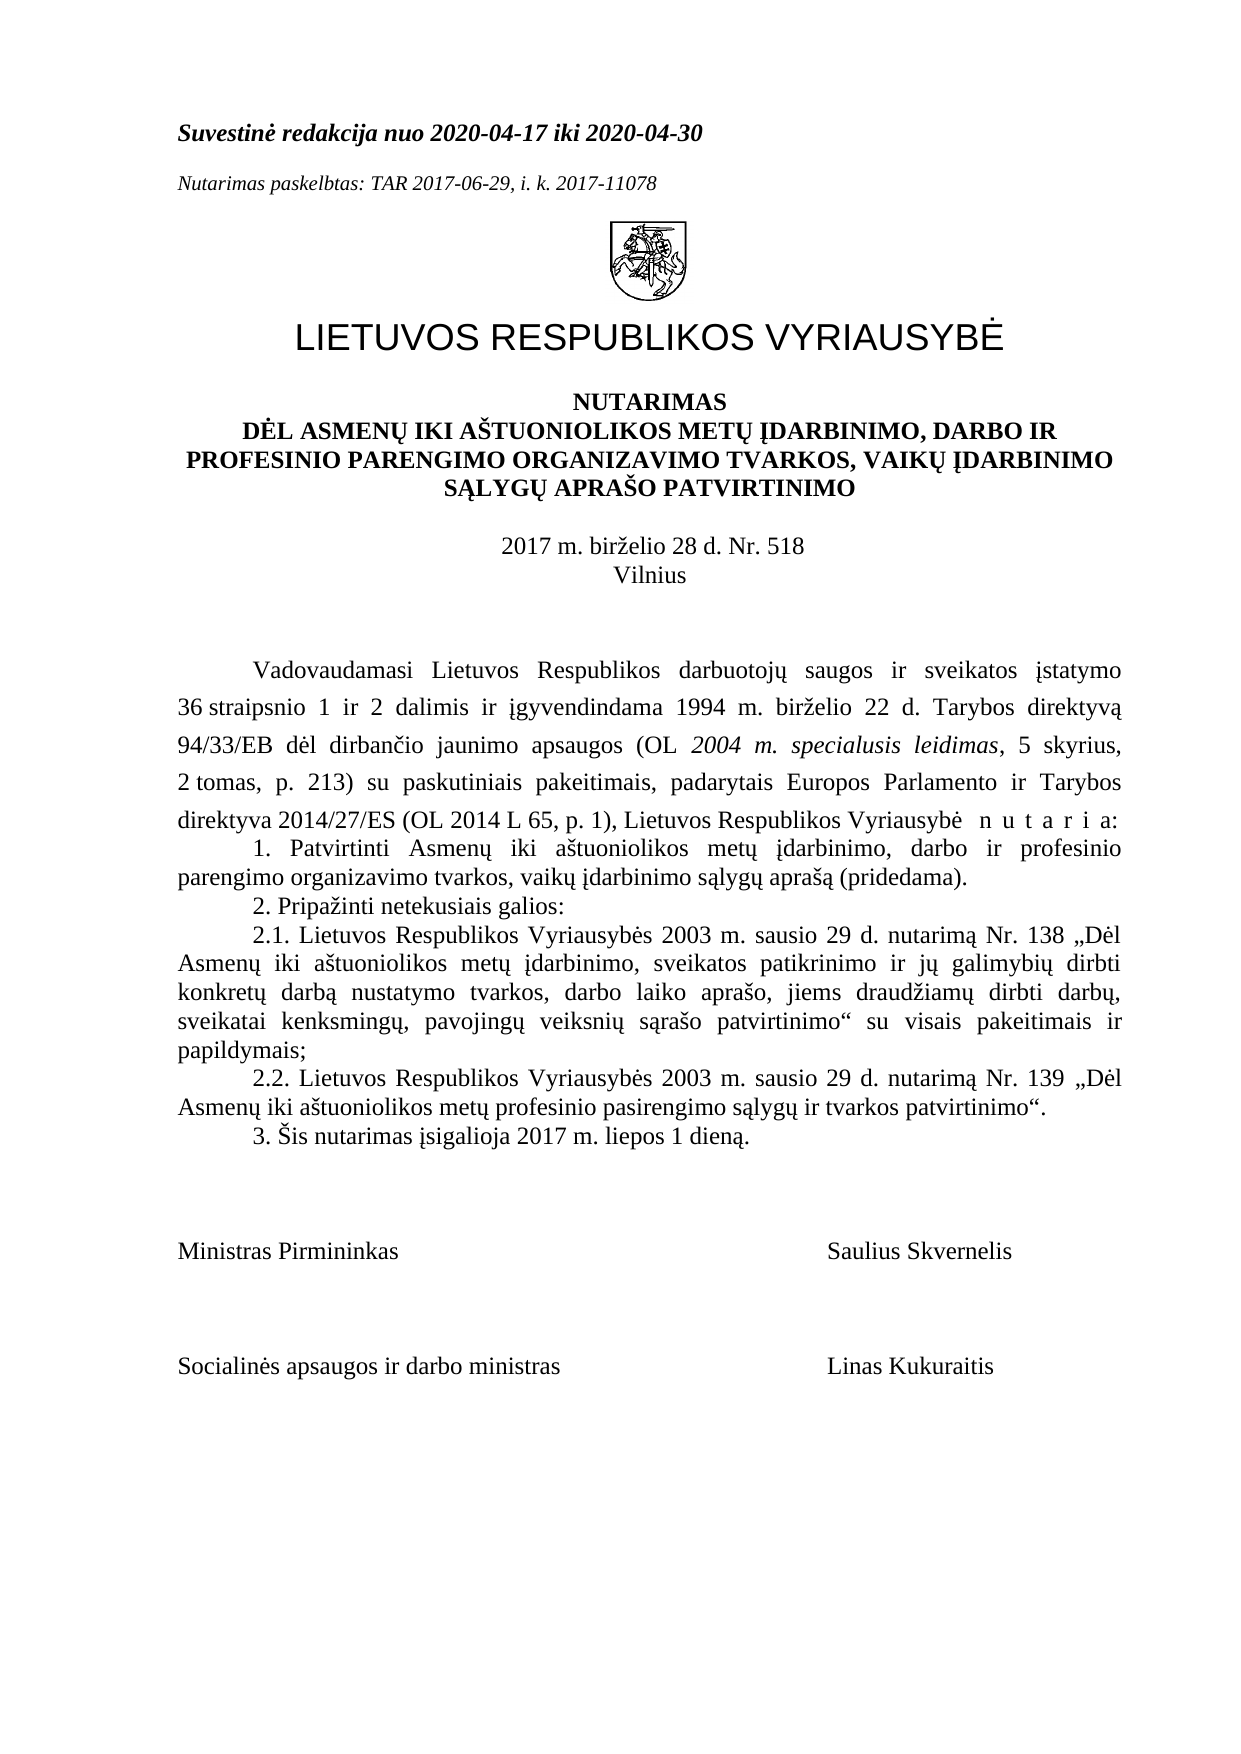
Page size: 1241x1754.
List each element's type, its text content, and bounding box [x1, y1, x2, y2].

text 2.1. Lietuvos Respublikos Vyriausybės 2003 m. sausio 29 d. nutarimą Nr. 138 „Dėl Asmenų iki aštuoniolikos metų įdarbinimo, sveikatos patikrinimo ir jų galimybių dirbti konkretų darbą nustatymo tvarkos, darbo laiko aprašo, jiems draudžiamų dirbti darbų, sveikatai kenksmingų, pavojingų veiksnių sąrašo patvirtinimo“ su visais pakeitimais ir papildymais; [177, 920, 1122, 1063]
text DĖL ASMENŲ IKI AŠTUONIOLIKOS METŲ ĮDARBINIMO, DARBO IR PROFESINIO PARENGIMO ORGANIZAVIMO TVARKOS, VAIKŲ ĮDARBINIMO SĄLYGŲ APRAŠO PATVIRTINIMO [177, 416, 1122, 502]
text 1. Patvirtinti Asmenų iki aštuoniolikos metų įdarbinimo, darbo ir profesinio parengimo organizavimo tvarkos, vaikų įdarbinimo sąlygų aprašą (pridedama). [177, 833, 1122, 891]
text 3. Šis nutarimas įsigalioja 2017 m. liepos 1 dieną. [177, 1121, 1122, 1150]
text Vilnius [177, 560, 1122, 588]
text Lietuvos Respublikos Vyriausybė [177, 315, 1122, 358]
text Nutarimas paskelbtas: TAR 2017-06-29, i. k. 2017-11078 [177, 171, 1122, 195]
text Vadovaudamasi Lietuvos Respublikos darbuotojų saugos ir sveikatos įstatymo 36 straipsnio 1 ir 2 dalimis ir įgyvendindama 1994 m. birželio 22 d. Tarybos direktyvą 94/33/EB dėl dirbančio jaunimo apsaugos (OL 2004 m. specialusis leidimas, 5 skyrius, 2 tomas, p. 213) su paskutiniais pakeitimais, padarytais Europos Parlamento ir Tarybos direktyva 2014/27/ES (OL 2014 L 65, p. 1), Lietuvos Respublikos Vyriausybė nutaria: [177, 646, 1122, 833]
text 2017 m. birželio 28 d. Nr. 518 [177, 531, 1122, 560]
text 2.2. Lietuvos Respublikos Vyriausybės 2003 m. sausio 29 d. nutarimą Nr. 139 „Dėl Asmenų iki aštuoniolikos metų profesinio pasirengimo sąlygų ir tvarkos patvirtinimo“. [177, 1063, 1122, 1121]
text Ministras Pirmininkas Saulius Skvernelis [177, 1236, 1122, 1265]
text Suvestinė redakcija nuo 2020-04-17 iki 2020-04-30 [177, 118, 1122, 147]
text Socialinės apsaugos ir darbo ministras Linas Kukuraitis [177, 1351, 1122, 1380]
text 2. Pripažinti netekusiais galios: [177, 891, 1122, 920]
text nutarimas [177, 387, 1122, 416]
